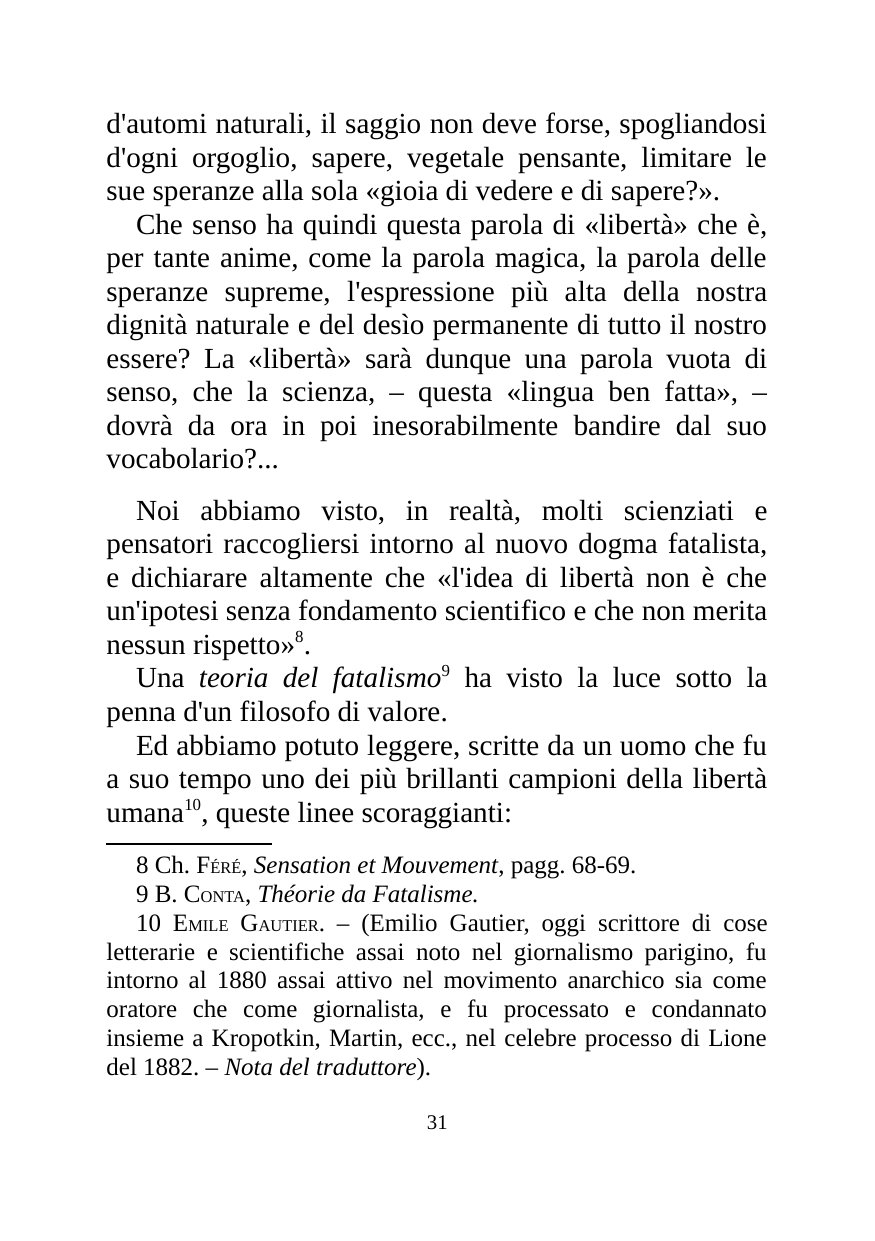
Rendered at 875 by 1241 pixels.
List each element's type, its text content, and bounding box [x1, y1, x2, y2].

text Emile Gautier. – (Emilio Gautier, oggi scrittore di cose letterarie e scientifiche assai noto nel giornalismo parigino, fu intorno al 1880 assai attivo nel movimento anarchico sia come oratore che come giornalista, e fu processato e condannato insieme a Kropotkin, Martin, ecc., nel celebre processo di Lione del 1882. – Nota del traduttore). [106, 908, 768, 1080]
text Ed abbiamo potuto leggere, scritte da un uomo che fu a suo tempo uno dei più brillanti campioni della libertà umana, queste linee scoraggianti: [106, 728, 768, 828]
text d'automi naturali, il saggio non deve forse, spogliandosi d'ogni orgoglio, sapere, vegetale pensante, limitare le sue speranze alla sola «gioia di vedere e di sapere?». [106, 106, 768, 207]
text B. Conta, Théorie da Fatalisme. [106, 879, 768, 908]
text Ch. Féré, Sensation et Mouvement, pagg. 68-69. [106, 850, 768, 879]
text Che senso ha quindi questa parola di «libertà» che è, per tante anime, come la parola magica, la parola delle speranze supreme, l'espressione più alta della nostra dignità naturale e del desìo permanente di tutto il nostro essere? La «libertà» sarà dunque una parola vuota di senso, che la scienza, – questa «lingua ben fatta», – dovrà da ora in poi inesorabilmente bandire dal suo vocabolario?... [106, 207, 768, 475]
text Una teoria del fatalismo ha visto la luce sotto la penna d'un filosofo di valore. [106, 661, 768, 728]
text Noi abbiamo visto, in realtà, molti scienziati e pensatori raccogliersi intorno al nuovo dogma fatalista, e dichiarare altamente che «l'idea di libertà non è che un'ipotesi senza fondamento scientifico e che non merita nessun rispetto». [106, 493, 768, 661]
